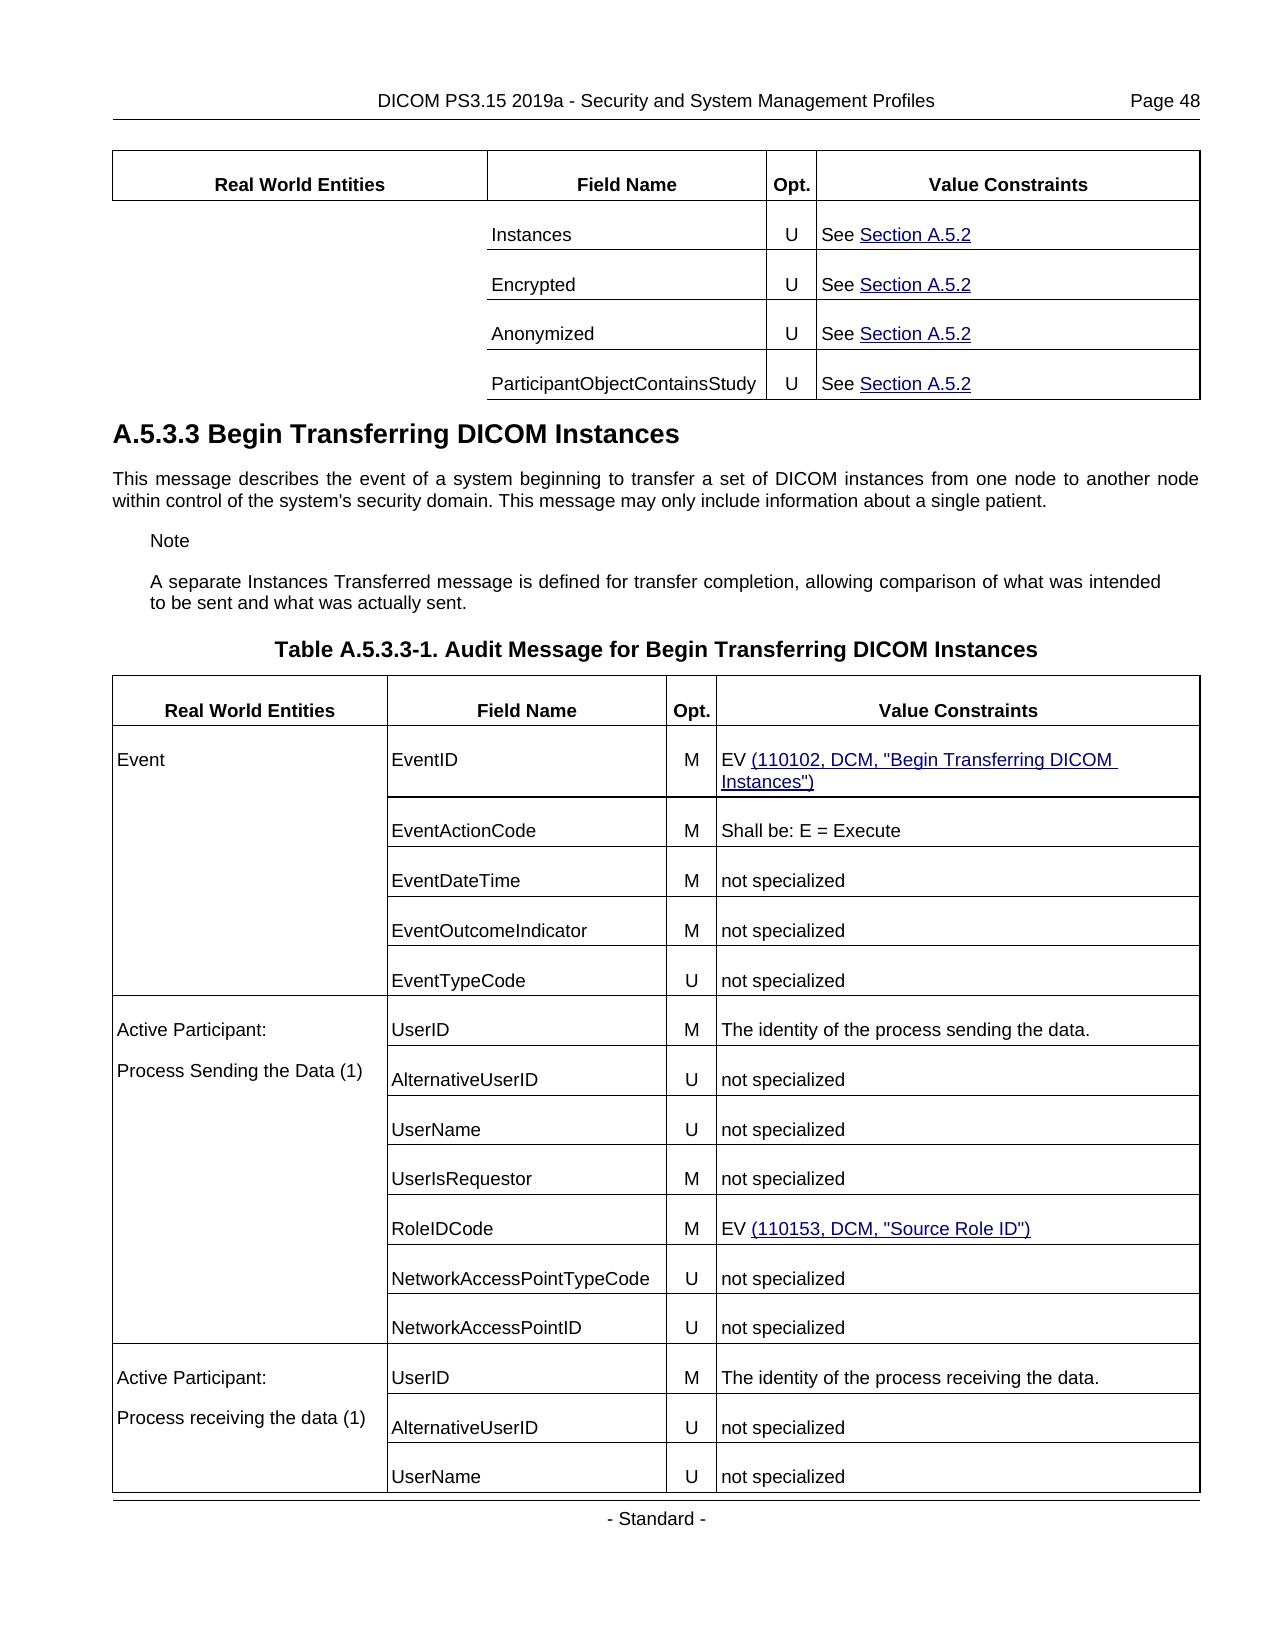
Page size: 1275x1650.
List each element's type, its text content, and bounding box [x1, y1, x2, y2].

table_cell NetworkAccessPointTypeCode [388, 1245, 666, 1293]
table_header Real World Entities [113, 151, 487, 200]
table_cell M [667, 897, 716, 945]
table_cell M [667, 847, 716, 896]
table_cell U [667, 1096, 716, 1144]
table_cell UserName [388, 1443, 666, 1492]
table_cell M [667, 1344, 716, 1393]
table_cell EV (110102, DCM, "Begin Transferring DICOM Instances") [717, 726, 1199, 796]
table_cell not specialized [717, 1046, 1199, 1094]
table_cell M [667, 996, 716, 1045]
table_header Field Name [388, 676, 666, 725]
table_cell not specialized [717, 1096, 1199, 1144]
text A separate Instances Transferred message is defined for transfer completion, allowing comparison of what was intended to be sent and what was actually sent. [150, 570, 1162, 613]
table_cell U [667, 1294, 716, 1343]
table_cell M [667, 1195, 716, 1243]
table_cell EventActionCode [388, 798, 666, 846]
table_cell Active Participant: Process Sending the Data (1) [113, 996, 387, 1343]
table_cell AlternativeUserID [388, 1046, 666, 1094]
table_header Opt. [667, 676, 716, 725]
table_cell The identity of the process receiving the data. [717, 1344, 1199, 1393]
text Table A.5.3.3-1. Audit Message for Begin Transferring DICOM Instances [112, 636, 1200, 662]
table_cell The identity of the process sending the data. [717, 996, 1199, 1045]
table_header Value Constraints [717, 676, 1199, 725]
table_cell Anonymized [487, 300, 766, 349]
table_header Field Name [488, 151, 766, 200]
table_cell See Section A.5.2 [817, 201, 1199, 249]
table_cell M [667, 726, 716, 796]
text A.5.3.3 Begin Transferring DICOM Instances [112, 418, 1200, 449]
table_header Opt. [767, 151, 816, 200]
table_cell EventID [388, 726, 666, 796]
table_cell U [767, 250, 816, 299]
table_cell Encrypted [487, 250, 766, 299]
text Note [150, 530, 1162, 552]
table_cell U [667, 1245, 716, 1293]
table_cell UserName [388, 1096, 666, 1144]
table_header Value Constraints [817, 151, 1199, 200]
table_cell EventTypeCode [388, 946, 666, 995]
table_cell EventDateTime [388, 847, 666, 896]
table_cell UserIsRequestor [388, 1145, 666, 1194]
table_cell See Section A.5.2 [817, 300, 1199, 349]
table_cell M [667, 798, 716, 846]
table_cell Shall be: E = Execute [717, 798, 1199, 846]
table_cell U [767, 201, 816, 249]
table_cell Active Participant: Process receiving the data (1) [113, 1344, 387, 1492]
table_cell U [667, 1394, 716, 1442]
table_cell EV (110153, DCM, "Source Role ID") [717, 1195, 1199, 1243]
table_cell not specialized [717, 1394, 1199, 1442]
table_cell not specialized [717, 1245, 1199, 1293]
table_cell U [667, 1443, 716, 1492]
table_cell not specialized [717, 1443, 1199, 1492]
table_cell not specialized [717, 1294, 1199, 1343]
table_cell AlternativeUserID [388, 1394, 666, 1442]
table_cell not specialized [717, 847, 1199, 896]
table_cell See Section A.5.2 [817, 350, 1199, 398]
table_cell RoleIDCode [388, 1195, 666, 1243]
table_cell Instances [487, 201, 766, 249]
table_cell UserID [388, 1344, 666, 1393]
table_cell U [667, 946, 716, 995]
table_cell NetworkAccessPointID [388, 1294, 666, 1343]
table_cell U [767, 300, 816, 349]
table_cell See Section A.5.2 [817, 250, 1199, 299]
table_header Real World Entities [113, 676, 387, 725]
table_cell not specialized [717, 946, 1199, 995]
table_cell U [667, 1046, 716, 1094]
table_cell EventOutcomeIndicator [388, 897, 666, 945]
table_cell M [667, 1145, 716, 1194]
table_cell not specialized [717, 1145, 1199, 1194]
table_cell UserID [388, 996, 666, 1045]
table_cell not specialized [717, 897, 1199, 945]
table_cell Event [113, 726, 387, 995]
table_cell U [767, 350, 816, 398]
table_cell ParticipantObjectContainsStudy [487, 350, 766, 398]
text This message describes the event of a system beginning to transfer a set of DICOM instances from one node to another node within control of the system's security domain. This message may only include information about a single patient. [112, 468, 1200, 511]
